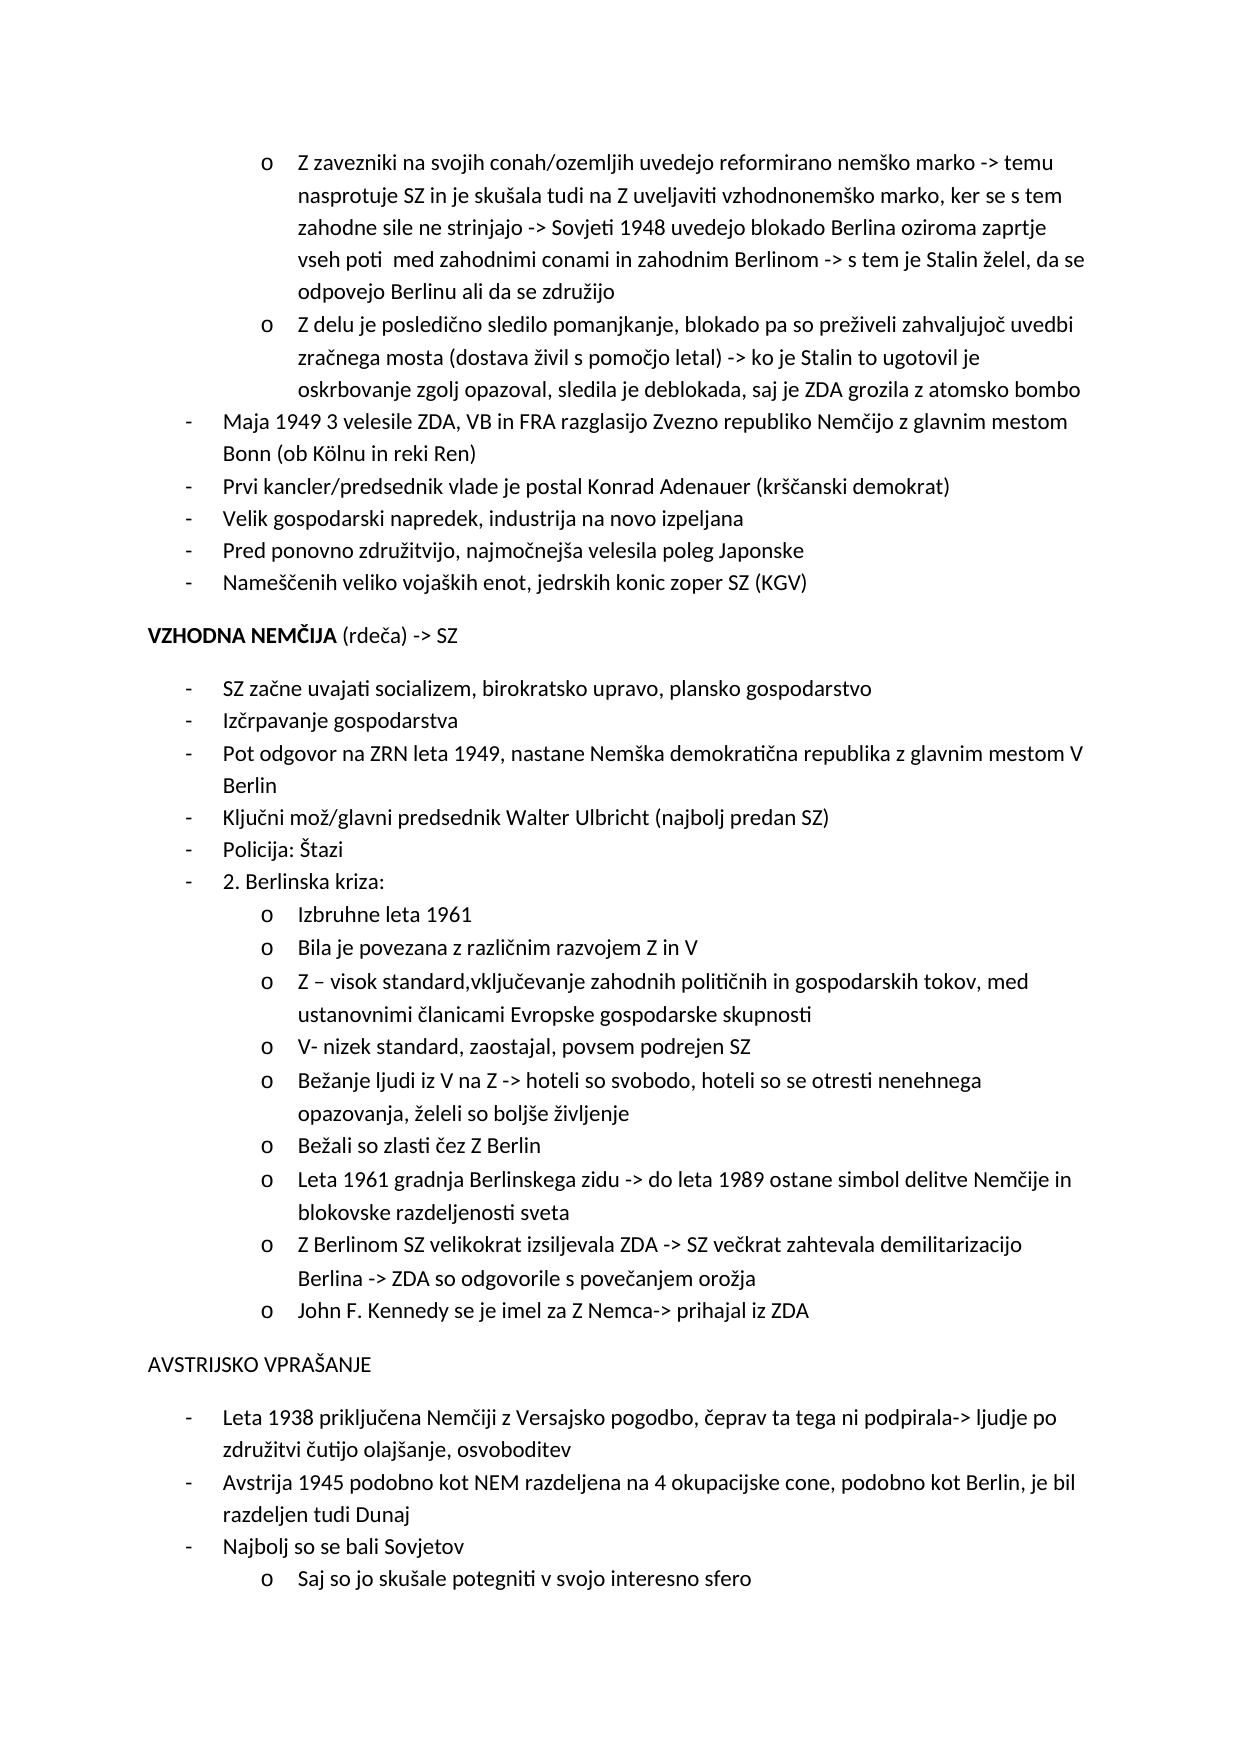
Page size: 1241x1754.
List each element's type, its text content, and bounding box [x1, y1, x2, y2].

list Pred ponovno združitvijo, najmočnejša velesila poleg Japonske [185, 536, 1093, 564]
list Nameščenih veliko vojaških enot, jedrskih konic zoper SZ (KGV) [185, 568, 1093, 596]
list Ključni mož/glavni predsednik Walter Ulbricht (najbolj predan SZ) [185, 803, 1093, 831]
list Izčrpavanje gospodarstva [185, 707, 1093, 734]
list Leta 1961 gradnja Berlinskega zidu -> do leta 1989 ostane simbol delitve Nemčije in blokovske razdeljenosti sveta [260, 1165, 1093, 1226]
list Z – visok standard,vključevanje zahodnih političnih in gospodarskih tokov, med ustanovnimi članicami Evropske gospodarske skupnosti [260, 967, 1093, 1028]
list Bežanje ljudi iz V na Z -> hoteli so svobodo, hoteli so se otresti nenehnega opazovanja, želeli so boljše življenje [260, 1066, 1093, 1127]
list Z zavezniki na svojih conah/ozemljih uvedejo reformirano nemško marko -> temu nasprotuje SZ in je skušala tudi na Z uveljaviti vzhodnonemško marko, ker se s tem zahodne sile ne strinjajo -> Sovjeti 1948 uvedejo blokado Berlina oziroma zaprtje vseh poti med zahodnimi conami in zahodnim Berlinom -> s tem je Stalin želel, da se odpovejo Berlinu ali da se združijo [260, 148, 1093, 306]
list Izbruhne leta 1961 [260, 900, 1093, 929]
list Avstrija 1945 podobno kot NEM razdeljena na 4 okupacijske cone, podobno kot Berlin, je bil razdeljen tudi Dunaj [185, 1468, 1093, 1528]
list SZ začne uvajati socializem, birokratsko upravo, plansko gospodarstvo [185, 674, 1093, 702]
list 2. Berlinska kriza: [185, 867, 1093, 896]
list Saj so jo skušale potegniti v svojo interesno sfero [260, 1564, 1093, 1593]
text AVSTRIJSKO VPRAŠANJE [148, 1350, 1093, 1378]
list V- nizek standard, zaostajal, povsem podrejen SZ [260, 1032, 1093, 1061]
list Z Berlinom SZ velikokrat izsiljevala ZDA -> SZ večkrat zahtevala demilitarizacijo Berlina -> ZDA so odgovorile s povečanjem orožja [260, 1230, 1093, 1292]
list Prvi kancler/predsednik vlade je postal Konrad Adenauer (krščanski demokrat) [185, 472, 1093, 500]
list Bila je povezana z različnim razvojem Z in V [260, 933, 1093, 962]
list Velik gospodarski napredek, industrija na novo izpeljana [185, 504, 1093, 532]
list John F. Kennedy se je imel za Z Nemca-> prihajal iz ZDA [260, 1296, 1093, 1325]
list Policija: Štazi [185, 835, 1093, 863]
list Leta 1938 priključena Nemčiji z Versajsko pogodbo, čeprav ta tega ni podpirala-> ljudje po združitvi čutijo olajšanje, osvoboditev [185, 1403, 1093, 1463]
text VZHODNA NEMČIJA (rdeča) -> SZ [148, 621, 1093, 649]
list Maja 1949 3 velesile ZDA, VB in FRA razglasijo Zvezno republiko Nemčijo z glavnim mestom Bonn (ob Kölnu in reki Ren) [185, 407, 1093, 468]
list Bežali so zlasti čez Z Berlin [260, 1131, 1093, 1161]
list Z delu je posledično sledilo pomanjkanje, blokado pa so preživeli zahvaljujoč uvedbi zračnega mosta (dostava živil s pomočjo letal) -> ko je Stalin to ugotovil je oskrbovanje zgolj opazoval, sledila je deblokada, saj je ZDA grozila z atomsko bombo [260, 310, 1093, 403]
list Pot odgovor na ZRN leta 1949, nastane Nemška demokratična republika z glavnim mestom V Berlin [185, 739, 1093, 799]
list Najbolj so se bali Sovjetov [185, 1532, 1093, 1560]
